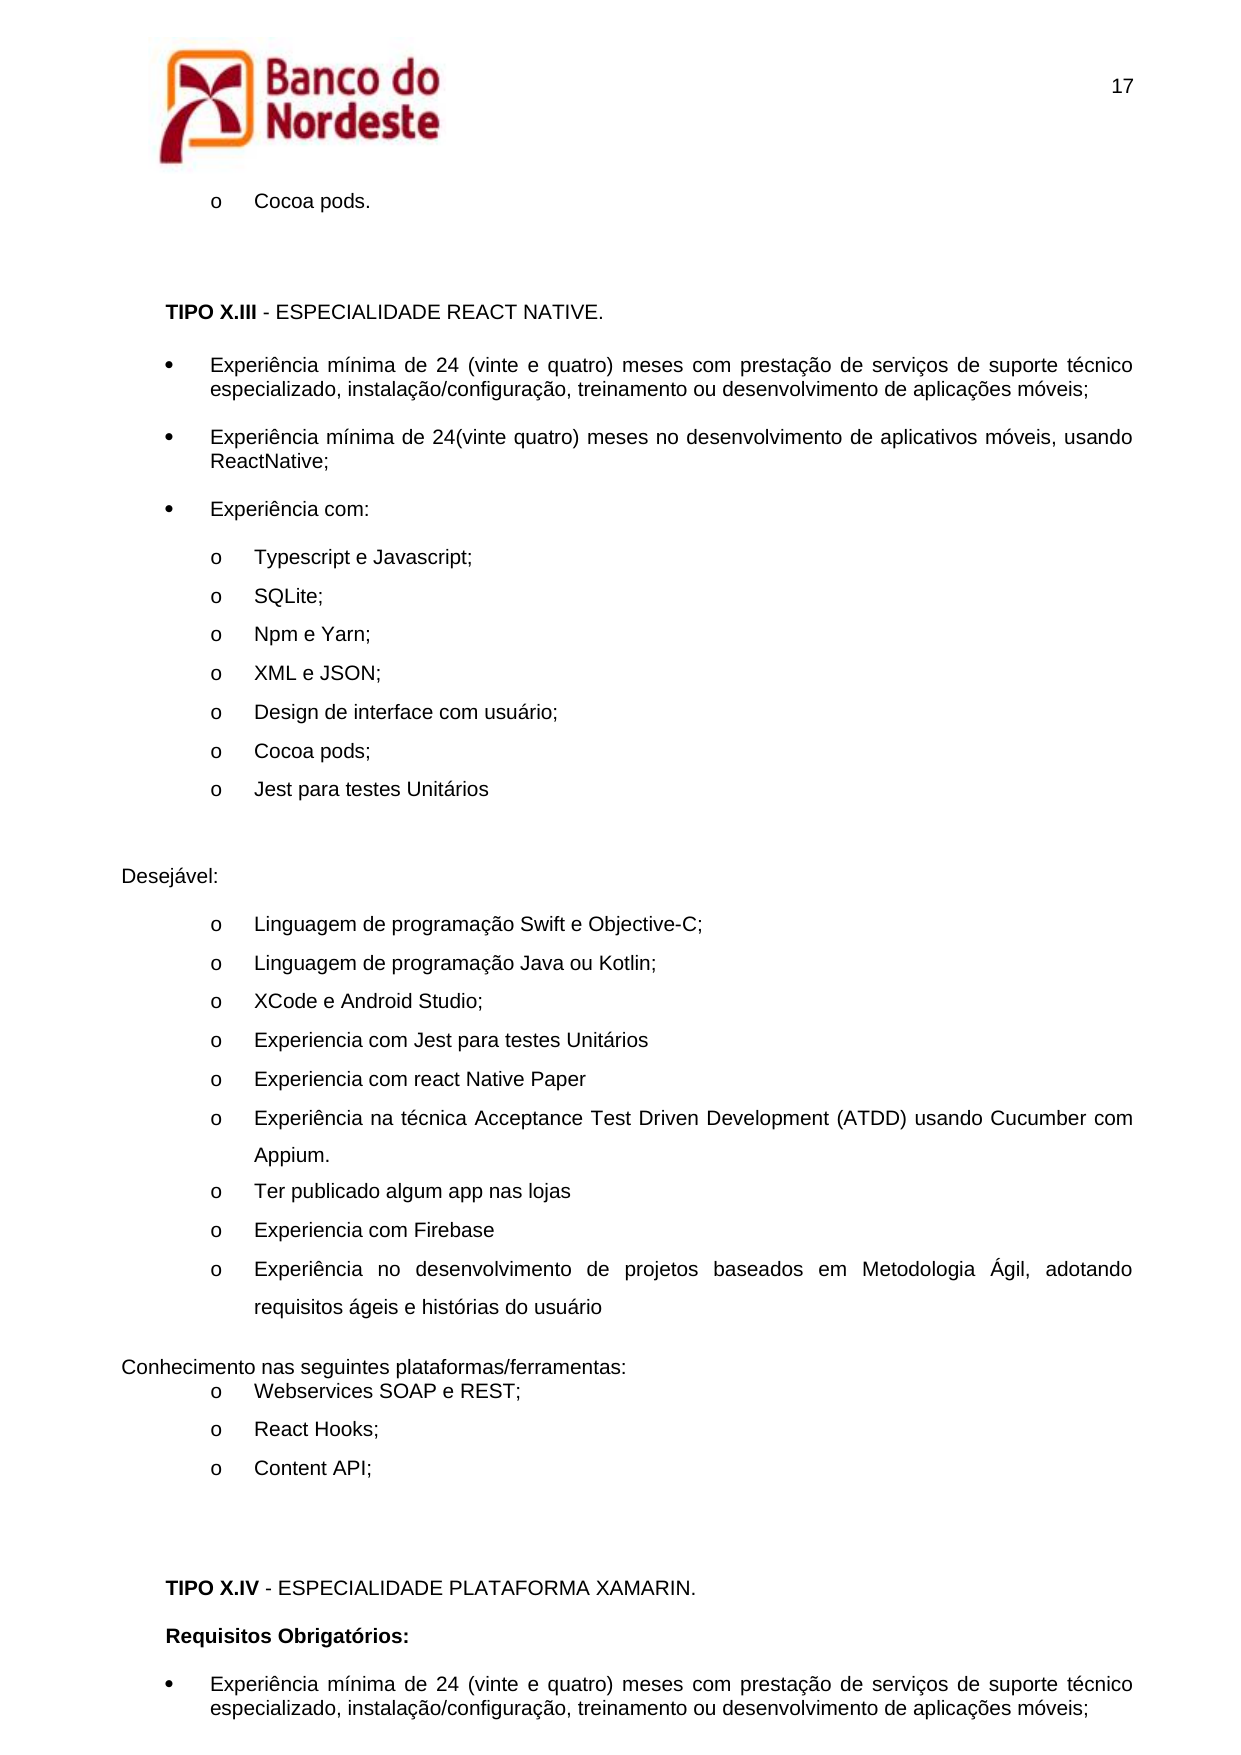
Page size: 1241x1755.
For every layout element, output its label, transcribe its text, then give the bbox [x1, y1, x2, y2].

text TIPO X.IV - ESPECIALIDADE PLATAFORMA XAMARIN. [165, 1576, 1134, 1600]
list Webservices SOAP e REST; [210, 1378, 1134, 1404]
list Content API; [210, 1456, 1134, 1482]
text Conhecimento nas seguintes plataformas/ferramentas: [121, 1354, 1134, 1378]
text Desejável: [121, 864, 1134, 888]
list Experiência com: [165, 497, 1134, 521]
list Typescript e Javascript; [210, 545, 1134, 571]
list XCode e Android Studio; [210, 989, 1134, 1015]
list Experiência na técnica Acceptance Test Driven Development (ATDD) usando Cucumber com Appium. [210, 1106, 1134, 1167]
list Experiencia com Firebase [210, 1218, 1134, 1244]
list React Hooks; [210, 1417, 1134, 1443]
list Cocoa pods; [210, 738, 1134, 764]
list Experiência mínima de 24 (vinte e quatro) meses com prestação de serviços de suporte técnico especializado, instalação/configuração, treinamento ou desenvolvimento de aplicações móveis; [165, 1672, 1134, 1720]
list Design de interface com usuário; [210, 700, 1134, 726]
list Experiencia com Jest para testes Unitários [210, 1028, 1134, 1054]
text Requisitos Obrigatórios: [165, 1624, 1134, 1648]
list Linguagem de programação Java ou Kotlin; [210, 951, 1134, 976]
list Linguagem de programação Swift e Objective-C; [210, 912, 1134, 938]
list SQLite; [210, 583, 1134, 609]
list Experiência mínima de 24(vinte quatro) meses no desenvolvimento de aplicativos móveis, usando ReactNative; [165, 424, 1134, 473]
list Experiência no desenvolvimento de projetos baseados em Metodologia Ágil, adotando requisitos ágeis e histórias do usuário [210, 1257, 1134, 1318]
list Experiencia com react Native Paper [210, 1067, 1134, 1093]
list Experiência mínima de 24 (vinte e quatro) meses com prestação de serviços de suporte técnico especializado, instalação/configuração, treinamento ou desenvolvimento de aplicações móveis; [165, 353, 1134, 401]
text TIPO X.III - ESPECIALIDADE REACT NATIVE. [165, 300, 1134, 324]
list XML e JSON; [210, 661, 1134, 687]
list Cocoa pods. [210, 189, 1134, 215]
list Npm e Yarn; [210, 622, 1134, 648]
list Ter publicado algum app nas lojas [210, 1179, 1134, 1205]
list Jest para testes Unitários [210, 777, 1134, 803]
